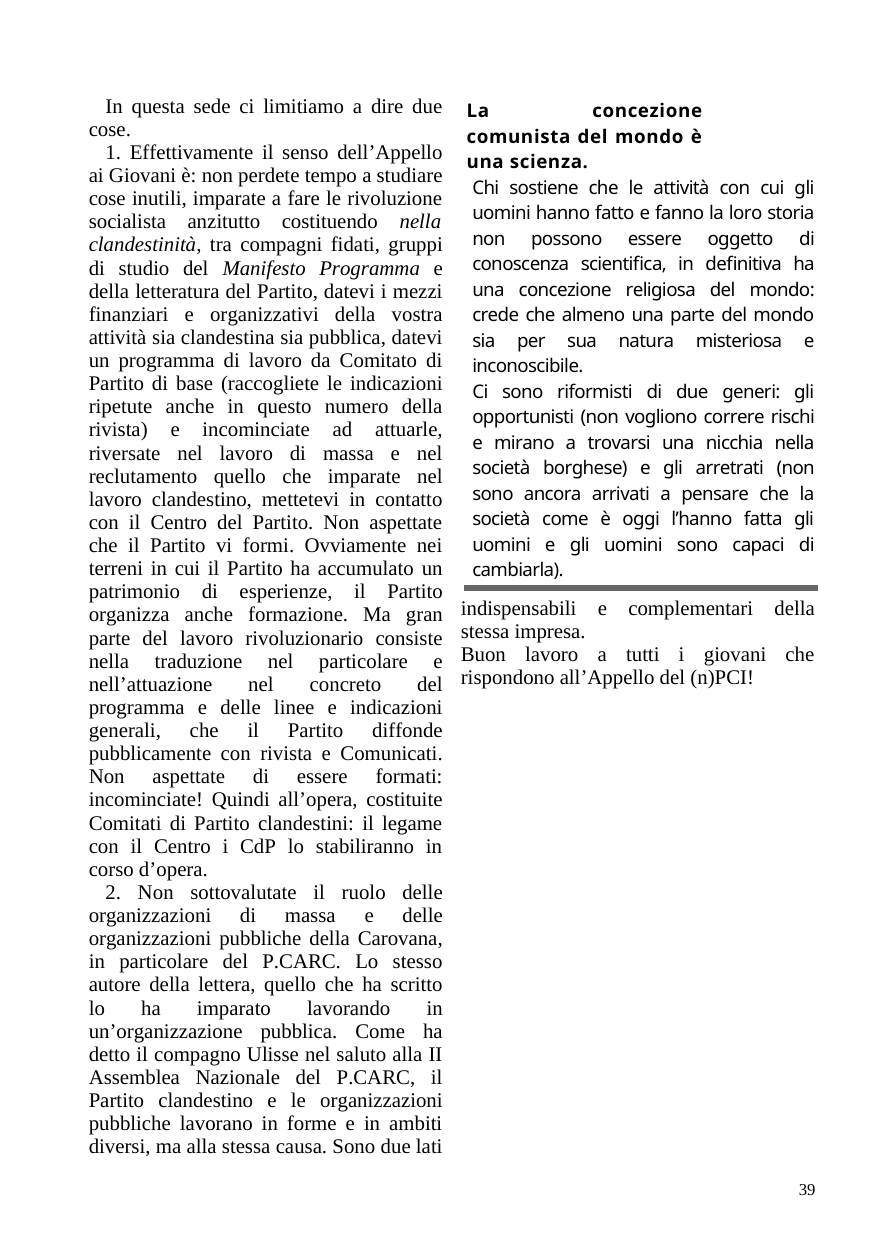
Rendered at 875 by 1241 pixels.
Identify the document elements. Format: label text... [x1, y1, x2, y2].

text Buon lavoro a tutti i giovani che rispondono all’Appello del (n)PCI! [461, 643, 815, 689]
text 1. Effettivamente il senso dell’Appello ai Giovani è: non perdete tempo a studiare cose inutili, imparate a fare le rivoluzione socialista anzitutto costituendo nella clandestinità, tra compagni fidati, gruppi di studio del Manifesto Programma e della letteratura del Partito, datevi i mezzi finanziari e organizzativi della vostra attività sia clandestina sia pubblica, datevi un programma di lavoro da Comitato di Partito di base (raccogliete le indicazioni ripetute anche in questo numero della rivista) e incominciate ad attuarle, riversate nel lavoro di massa e nel reclutamento quello che imparate nel lavoro clandestino, mettetevi in contatto con il Centro del Partito. Non aspettate che il Partito vi formi. Ovviamente nei terreni in cui il Partito ha accumulato un patrimonio di esperienze, il Partito organizza anche formazione. Ma gran parte del lavoro rivoluzionario consiste nella traduzione nel particolare e nell’attuazione nel concreto del programma e delle linee e indicazioni generali, che il Partito diffonde pubblicamente con rivista e Comunicati. Non aspettate di essere formati: incominciate! Quindi all’opera, costituite Comitati di Partito clandestini: il legame con il Centro i CdP lo stabiliranno in corso d’opera. [88, 141, 443, 881]
text 2. Non sottovalutate il ruolo delle organizzazioni di massa e delle organizzazioni pubbliche della Carovana, in particolare del P.CARC. Lo stesso autore della lettera, quello che ha scritto lo ha imparato lavorando in un’organizzazione pubblica. Come ha detto il compagno Ulisse nel saluto alla II Assemblea Nazionale del P.CARC, il Partito clandestino e le organizzazioni pubbliche lavorano in forme e in ambiti diversi, ma alla stessa causa. Sono due lati [88, 881, 443, 1158]
text indispensabili e complementari della stessa impresa. [461, 94, 815, 643]
text Ci sono riformisti di due generi: gli opportunisti (non vogliono correre rischi e mirano a trovarsi una nicchia nella società borghese) e gli arretrati (non sono ancora arrivati a pensare che la società come è oggi l’hanno fatta gli uomini e gli uomini sono capaci di cambiarla). [472, 378, 815, 582]
text In questa sede ci limitiamo a dire due cose. [88, 94, 443, 141]
text Chi sostiene che le attività con cui gli uomini hanno fatto e fanno la loro storia non possono essere oggetto di conoscenza scientifica, in definitiva ha una concezione religiosa del mondo: crede che almeno una parte del mondo sia per sua natura misteriosa e inconoscibile. [472, 174, 815, 378]
text La concezione comunista del mondo è una scienza. [466, 97, 702, 174]
